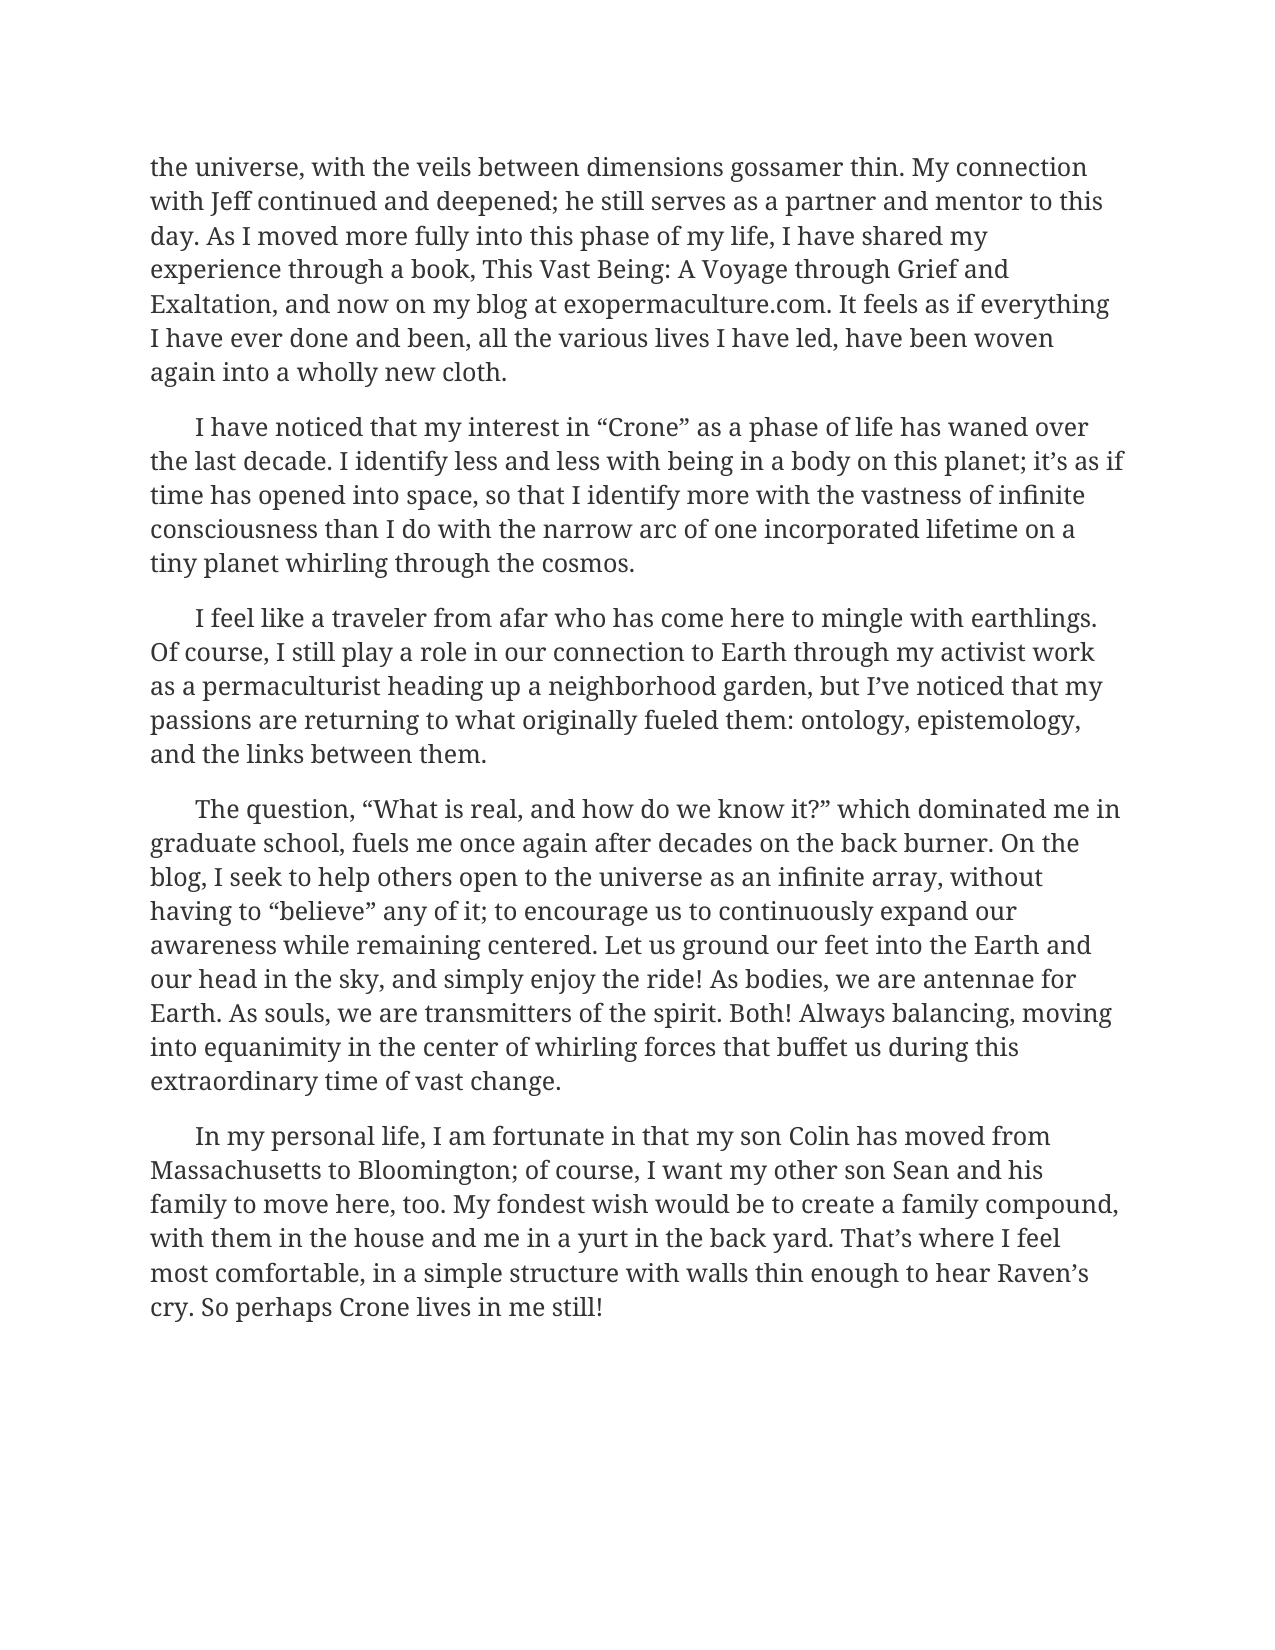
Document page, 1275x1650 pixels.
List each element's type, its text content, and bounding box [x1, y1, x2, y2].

text In my personal life, I am fortunate in that my son Colin has moved from Massachusetts to Bloomington; of course, I want my other son Sean and his family to move here, too. My fondest wish would be to create a family compound, with them in the house and me in a yurt in the back yard. That’s where I feel most comfortable, in a simple structure with walls thin enough to hear Raven’s cry. So perhaps Crone lives in me still! [150, 1119, 1125, 1323]
text I have noticed that my interest in “Crone” as a phase of life has waned over the last decade. I identify less and less with being in a body on this planet; it’s as if time has opened into space, so that I identify more with the vastness of infinite consciousness than I do with the narrow arc of one incorporated lifetime on a tiny planet whirling through the cosmos. [150, 409, 1125, 579]
text The question, “What is real, and how do we know it?” which dominated me in graduate school, fuels me once again after decades on the back burner. On the blog, I seek to help others open to the universe as an infinite array, without having to “believe” any of it; to encourage us to continuously expand our awareness while remaining centered. Let us ground our feet into the Earth and our head in the sky, and simply enjoy the ride! As bodies, we are antennae for Earth. As souls, we are transmitters of the spirit. Both! Always balancing, moving into equanimity in the center of whirling forces that buffet us during this extraordinary time of vast change. [150, 792, 1125, 1098]
text I feel like a traveler from afar who has come here to mingle with earthlings. Of course, I still play a role in our connection to Earth through my activist work as a permaculturist heading up a neighborhood garden, but I’ve noticed that my passions are returning to what originally fueled them: ontology, epistemology, and the links between them. [150, 600, 1125, 771]
text the universe, with the veils between dimensions gossamer thin. My connection with Jeff continued and deepened; he still serves as a partner and mentor to this day. As I moved more fully into this phase of my life, I have shared my experience through a book, This Vast Being: A Voyage through Grief and Exaltation, and now on my blog at exopermaculture.com. It feels as if everything I have ever done and been, all the various lives I have led, have been woven again into a wholly new cloth. [150, 150, 1125, 388]
